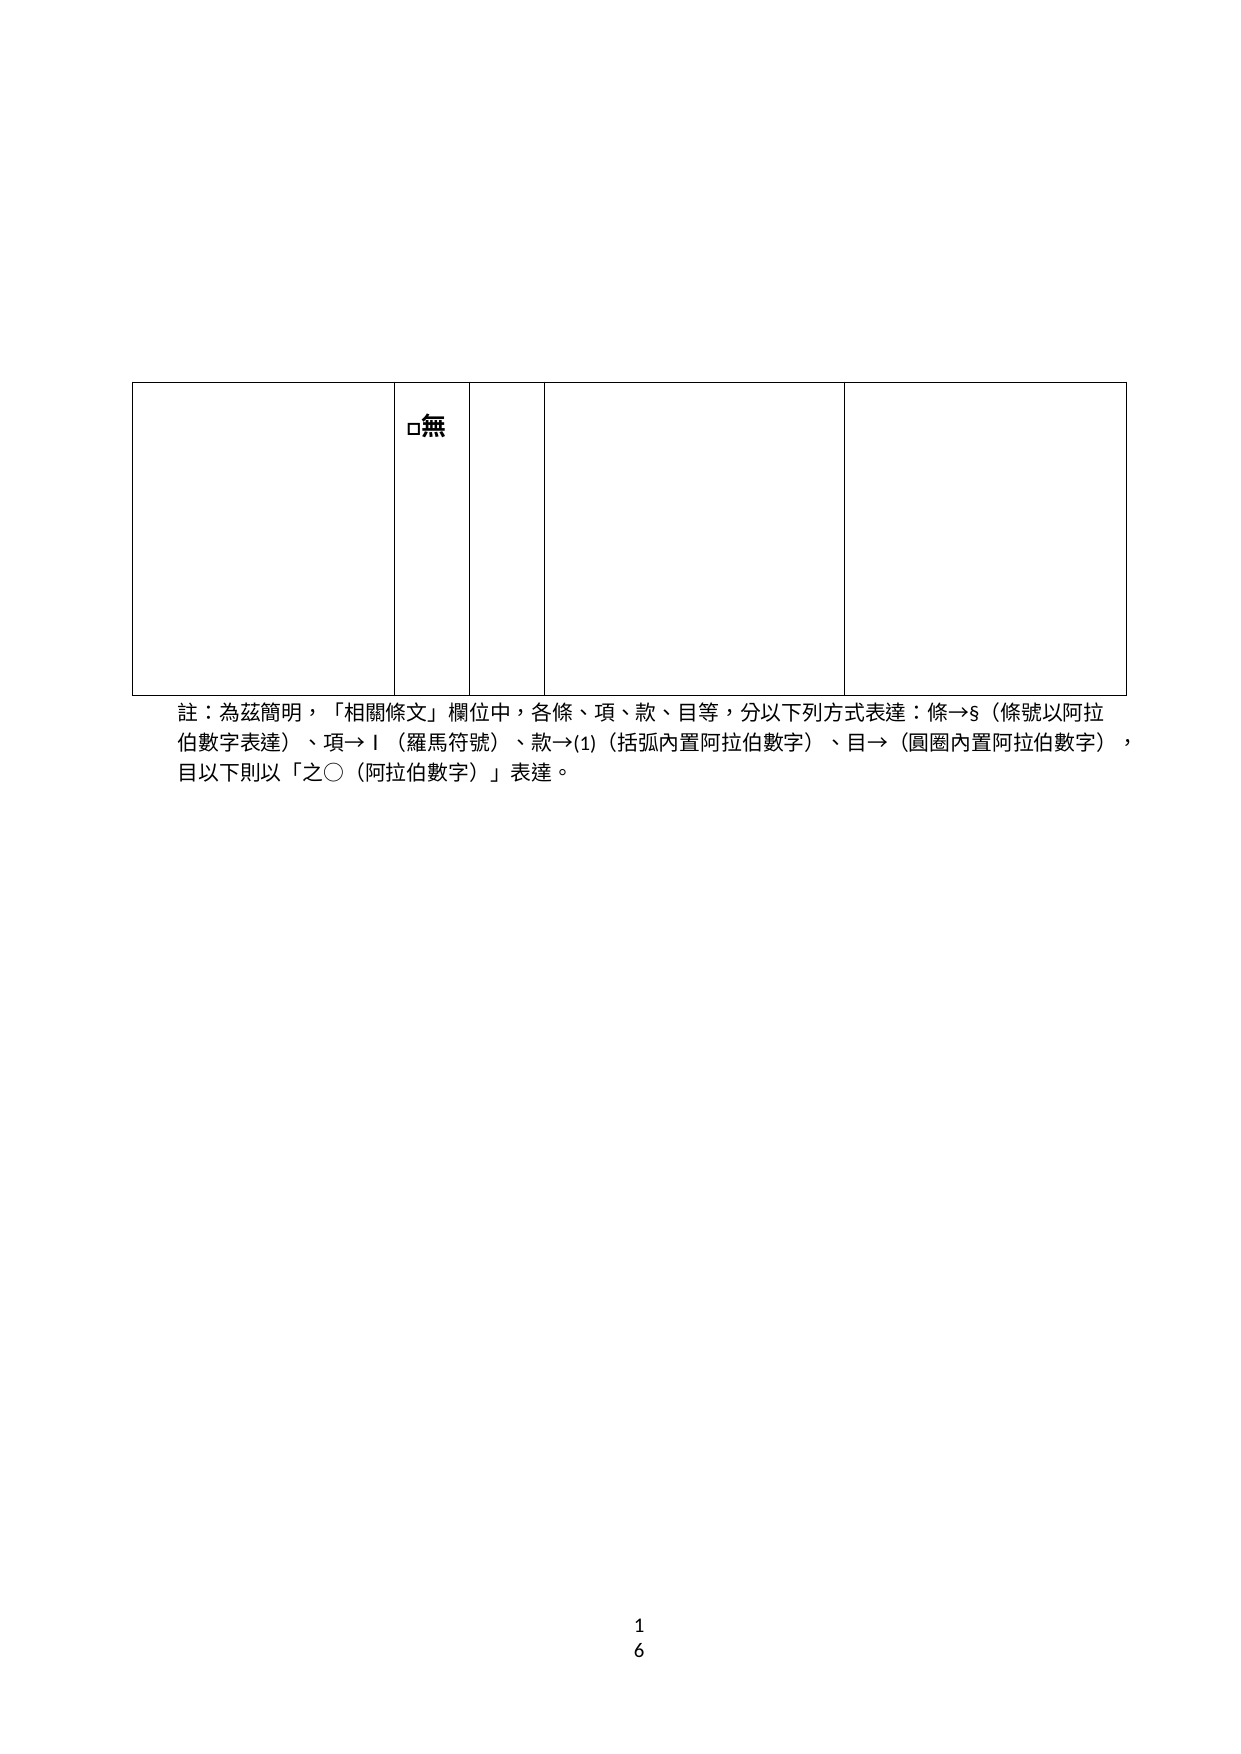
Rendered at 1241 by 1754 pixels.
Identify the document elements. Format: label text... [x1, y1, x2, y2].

table_cell [845, 383, 1126, 695]
table_cell □無 [395, 383, 469, 695]
table_cell [133, 383, 394, 695]
text 註：為茲簡明，「相關條文」欄位中，各條、項、款、目等，分以下列方式表達：條→§（條號以阿拉伯數字表達）、項→Ⅰ（羅馬符號）、款→(1)（括弧內置阿拉伯數字）、目→（圓圈內置阿拉伯數字），目以下則以「之○（阿拉伯數字）」表達。 [177, 696, 1122, 787]
table_cell [545, 383, 844, 695]
table_cell [470, 383, 544, 695]
